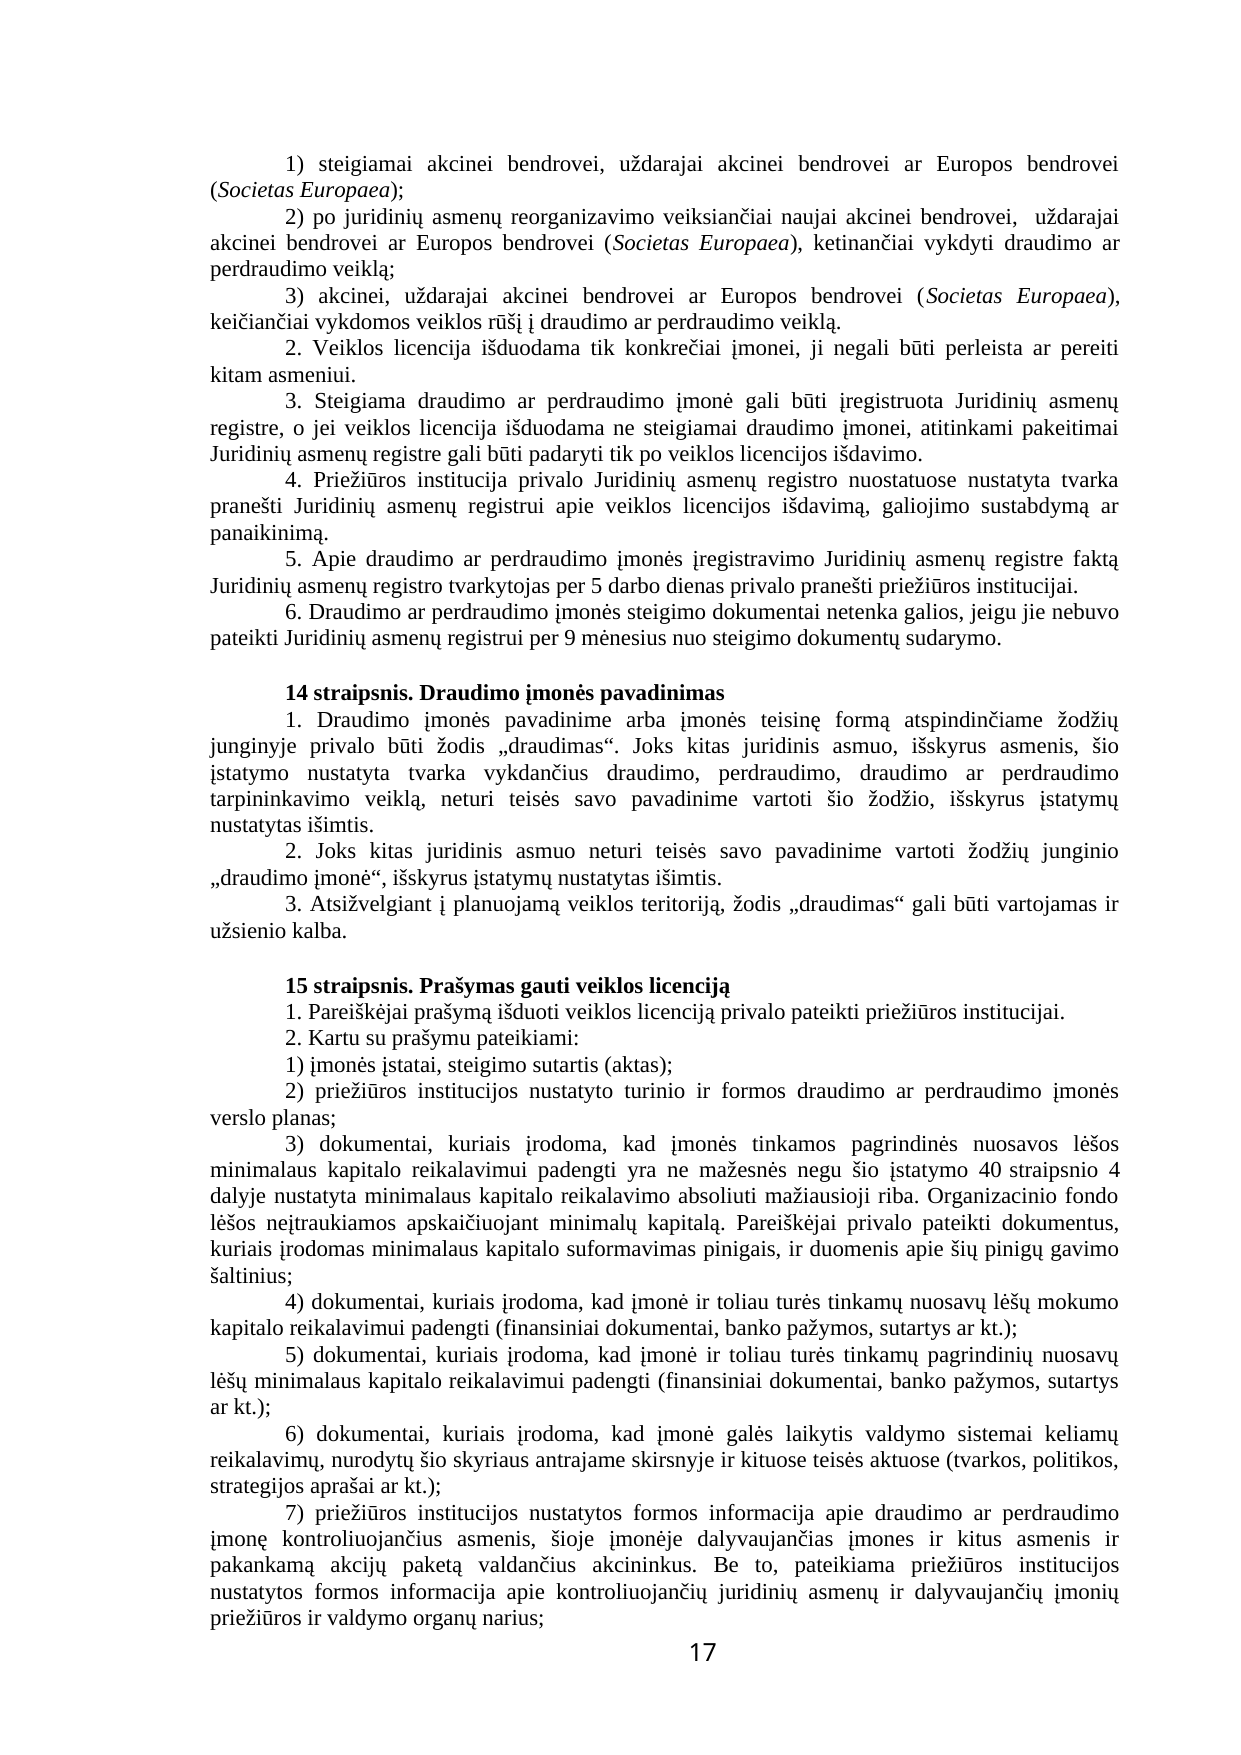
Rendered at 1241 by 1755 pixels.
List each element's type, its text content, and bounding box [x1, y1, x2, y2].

text 2. Joks kitas juridinis asmuo neturi teisės savo pavadinime vartoti žodžių junginio „draudimo įmonė“, išskyrus įstatymų nustatytas išimtis. [210, 838, 1120, 890]
text 2) priežiūros institucijos nustatyto turinio ir formos draudimo ar perdraudimo įmonės verslo planas; [210, 1077, 1120, 1130]
text 1. Draudimo įmonės pavadinime arba įmonės teisinę formą atspindinčiame žodžių junginyje privalo būti žodis „draudimas“. Joks kitas juridinis asmuo, išskyrus asmenis, šio įstatymo nustatyta tvarka vykdančius draudimo, perdraudimo, draudimo ar perdraudimo tarpininkavimo veiklą, neturi teisės savo pavadinime vartoti šio žodžio, išskyrus įstatymų nustatytas išimtis. [210, 706, 1120, 838]
text 3) akcinei, uždarajai akcinei bendrovei ar Europos bendrovei (Societas Europaea), keičiančiai vykdomos veiklos rūšį į draudimo ar perdraudimo veiklą. [210, 282, 1120, 334]
text 14 straipsnis. Draudimo įmonės pavadinimas [210, 679, 1120, 706]
text 2. Veiklos licencija išduodama tik konkrečiai įmonei, ji negali būti perleista ar pereiti kitam asmeniui. [210, 334, 1120, 387]
text 3. Steigiama draudimo ar perdraudimo įmonė gali būti įregistruota Juridinių asmenų registre, o jei veiklos licencija išduodama ne steigiamai draudimo įmonei, atitinkami pakeitimai Juridinių asmenų registre gali būti padaryti tik po veiklos licencijos išdavimo. [210, 387, 1120, 466]
text 1) įmonės įstatai, steigimo sutartis (aktas); [210, 1051, 1120, 1077]
text 1) steigiamai akcinei bendrovei, uždarajai akcinei bendrovei ar Europos bendrovei (Societas Europaea); [210, 150, 1120, 203]
text 15 straipsnis. Prašymas gauti veiklos licenciją [210, 972, 1120, 998]
text 6. Draudimo ar perdraudimo įmonės steigimo dokumentai netenka galios, jeigu jie nebuvo pateikti Juridinių asmenų registrui per 9 mėnesius nuo steigimo dokumentų sudarymo. [210, 598, 1120, 651]
text 2. Kartu su prašymu pateikiami: [210, 1024, 1120, 1051]
text 6) dokumentai, kuriais įrodoma, kad įmonė galės laikytis valdymo sistemai keliamų reikalavimų, nurodytų šio skyriaus antrajame skirsnyje ir kituose teisės aktuose (tvarkos, politikos, strategijos aprašai ar kt.); [210, 1420, 1120, 1499]
text 5. Apie draudimo ar perdraudimo įmonės įregistravimo Juridinių asmenų registre faktą Juridinių asmenų registro tvarkytojas per 5 darbo dienas privalo pranešti priežiūros institucijai. [210, 545, 1120, 598]
text 5) dokumentai, kuriais įrodoma, kad įmonė ir toliau turės tinkamų pagrindinių nuosavų lėšų minimalaus kapitalo reikalavimui padengti (finansiniai dokumentai, banko pažymos, sutartys ar kt.); [210, 1341, 1120, 1420]
text 2) po juridinių asmenų reorganizavimo veiksiančiai naujai akcinei bendrovei, uždarajai akcinei bendrovei ar Europos bendrovei (Societas Europaea), ketinančiai vykdyti draudimo ar perdraudimo veiklą; [210, 203, 1120, 282]
text 3) dokumentai, kuriais įrodoma, kad įmonės tinkamos pagrindinės nuosavos lėšos minimalaus kapitalo reikalavimui padengti yra ne mažesnės negu šio įstatymo 40 straipsnio 4 dalyje nustatyta minimalaus kapitalo reikalavimo absoliuti mažiausioji riba. Organizacinio fondo lėšos neįtraukiamos apskaičiuojant minimalų kapitalą. Pareiškėjai privalo pateikti dokumentus, kuriais įrodomas minimalaus kapitalo suformavimas pinigais, ir duomenis apie šių pinigų gavimo šaltinius; [210, 1130, 1120, 1288]
text 1. Pareiškėjai prašymą išduoti veiklos licenciją privalo pateikti priežiūros institucijai. [210, 998, 1120, 1024]
text 7) priežiūros institucijos nustatytos formos informacija apie draudimo ar perdraudimo įmonę kontroliuojančius asmenis, šioje įmonėje dalyvaujančias įmones ir kitus asmenis ir pakankamą akcijų paketą valdančius akcininkus. Be to, pateikiama priežiūros institucijos nustatytos formos informacija apie kontroliuojančių juridinių asmenų ir dalyvaujančių įmonių priežiūros ir valdymo organų narius; [210, 1499, 1120, 1631]
text 4. Priežiūros institucija privalo Juridinių asmenų registro nuostatuose nustatyta tvarka pranešti Juridinių asmenų registrui apie veiklos licencijos išdavimą, galiojimo sustabdymą ar panaikinimą. [210, 466, 1120, 545]
text 4) dokumentai, kuriais įrodoma, kad įmonė ir toliau turės tinkamų nuosavų lėšų mokumo kapitalo reikalavimui padengti (finansiniai dokumentai, banko pažymos, sutartys ar kt.); [210, 1288, 1120, 1341]
text 3. Atsižvelgiant į planuojamą veiklos teritoriją, žodis „draudimas“ gali būti vartojamas ir užsienio kalba. [210, 890, 1120, 943]
